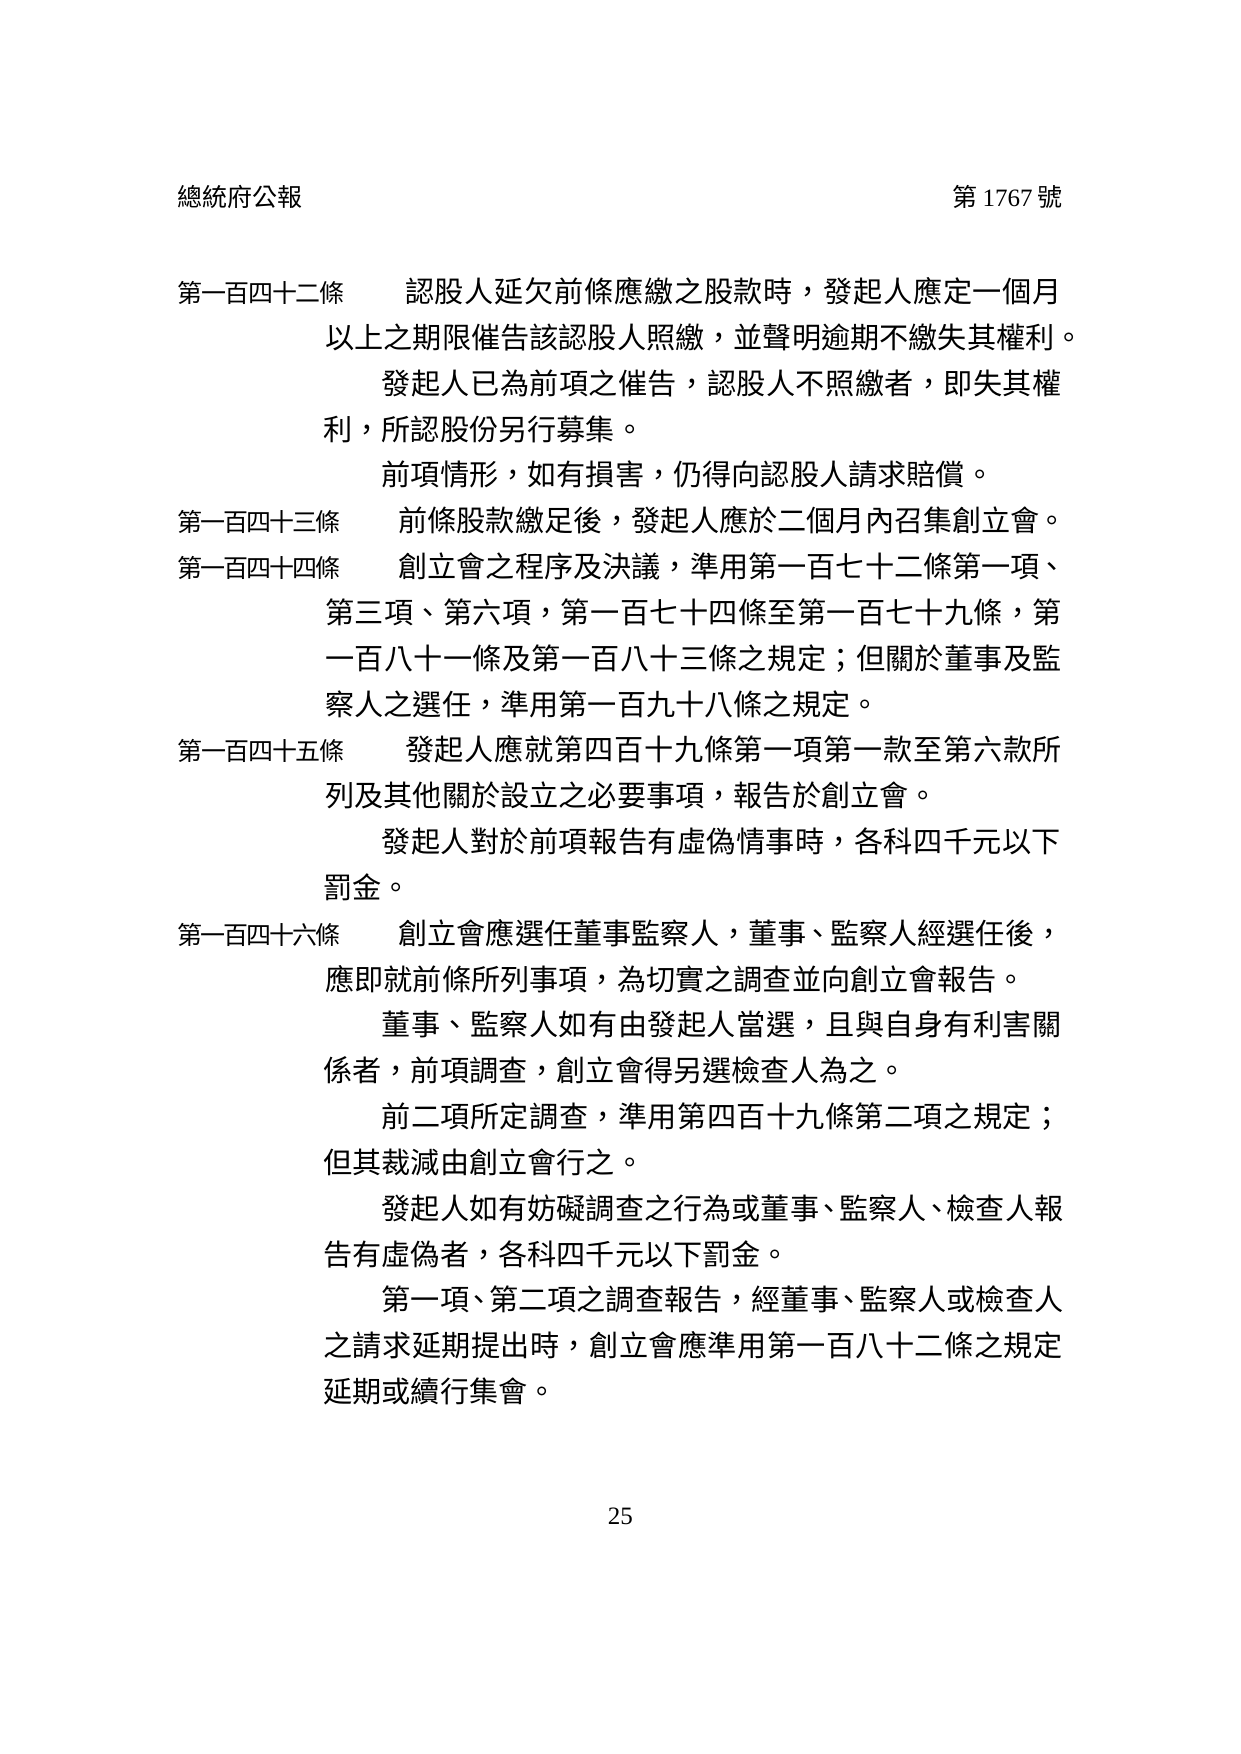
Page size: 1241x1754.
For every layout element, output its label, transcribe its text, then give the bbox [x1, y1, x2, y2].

text 第一百四十六條 創立會應選任董事監察人，董事、監察人經選任後，應即就前條所列事項，為切實之調查並向創立會報告。 [177, 907, 1063, 999]
text 發起人已為前項之催告，認股人不照繳者，即失其權利，所認股份另行募集。 [323, 357, 1063, 449]
text 前項情形，如有損害，仍得向認股人請求賠償。 [323, 449, 1063, 495]
text 第一百四十四條 創立會之程序及決議，準用第一百七十二條第一項、第三項、第六項，第一百七十四條至第一百七十九條，第一百八十一條及第一百八十三條之規定；但關於董事及監察人之選任，準用第一百九十八條之規定。 [177, 541, 1063, 724]
text 董事、監察人如有由發起人當選，且與自身有利害關係者，前項調查，創立會得另選檢查人為之。 [323, 999, 1063, 1091]
text 第一項、第二項之調查報告，經董事、監察人或檢查人之請求延期提出時，創立會應準用第一百八十二條之規定，延期或續行集會。 [323, 1274, 1063, 1412]
text 發起人對於前項報告有虛偽情事時，各科四千元以下罰金。 [323, 816, 1063, 907]
text 前二項所定調查，準用第四百十九條第二項之規定；但其裁減由創立會行之。 [323, 1091, 1063, 1182]
text 第一百四十二條 認股人延欠前條應繳之股款時，發起人應定一個月以上之期限催告該認股人照繳，並聲明逾期不繳失其權利。 [177, 266, 1063, 357]
text 第一百四十五條 發起人應就第四百十九條第一項第一款至第六款所列及其他關於設立之必要事項，報告於創立會。 [177, 724, 1063, 816]
text 第一百四十三條 前條股款繳足後，發起人應於二個月內召集創立會。 [177, 495, 1063, 541]
text 發起人如有妨礙調查之行為或董事、監察人、檢查人報告有虛偽者，各科四千元以下罰金。 [323, 1182, 1063, 1274]
